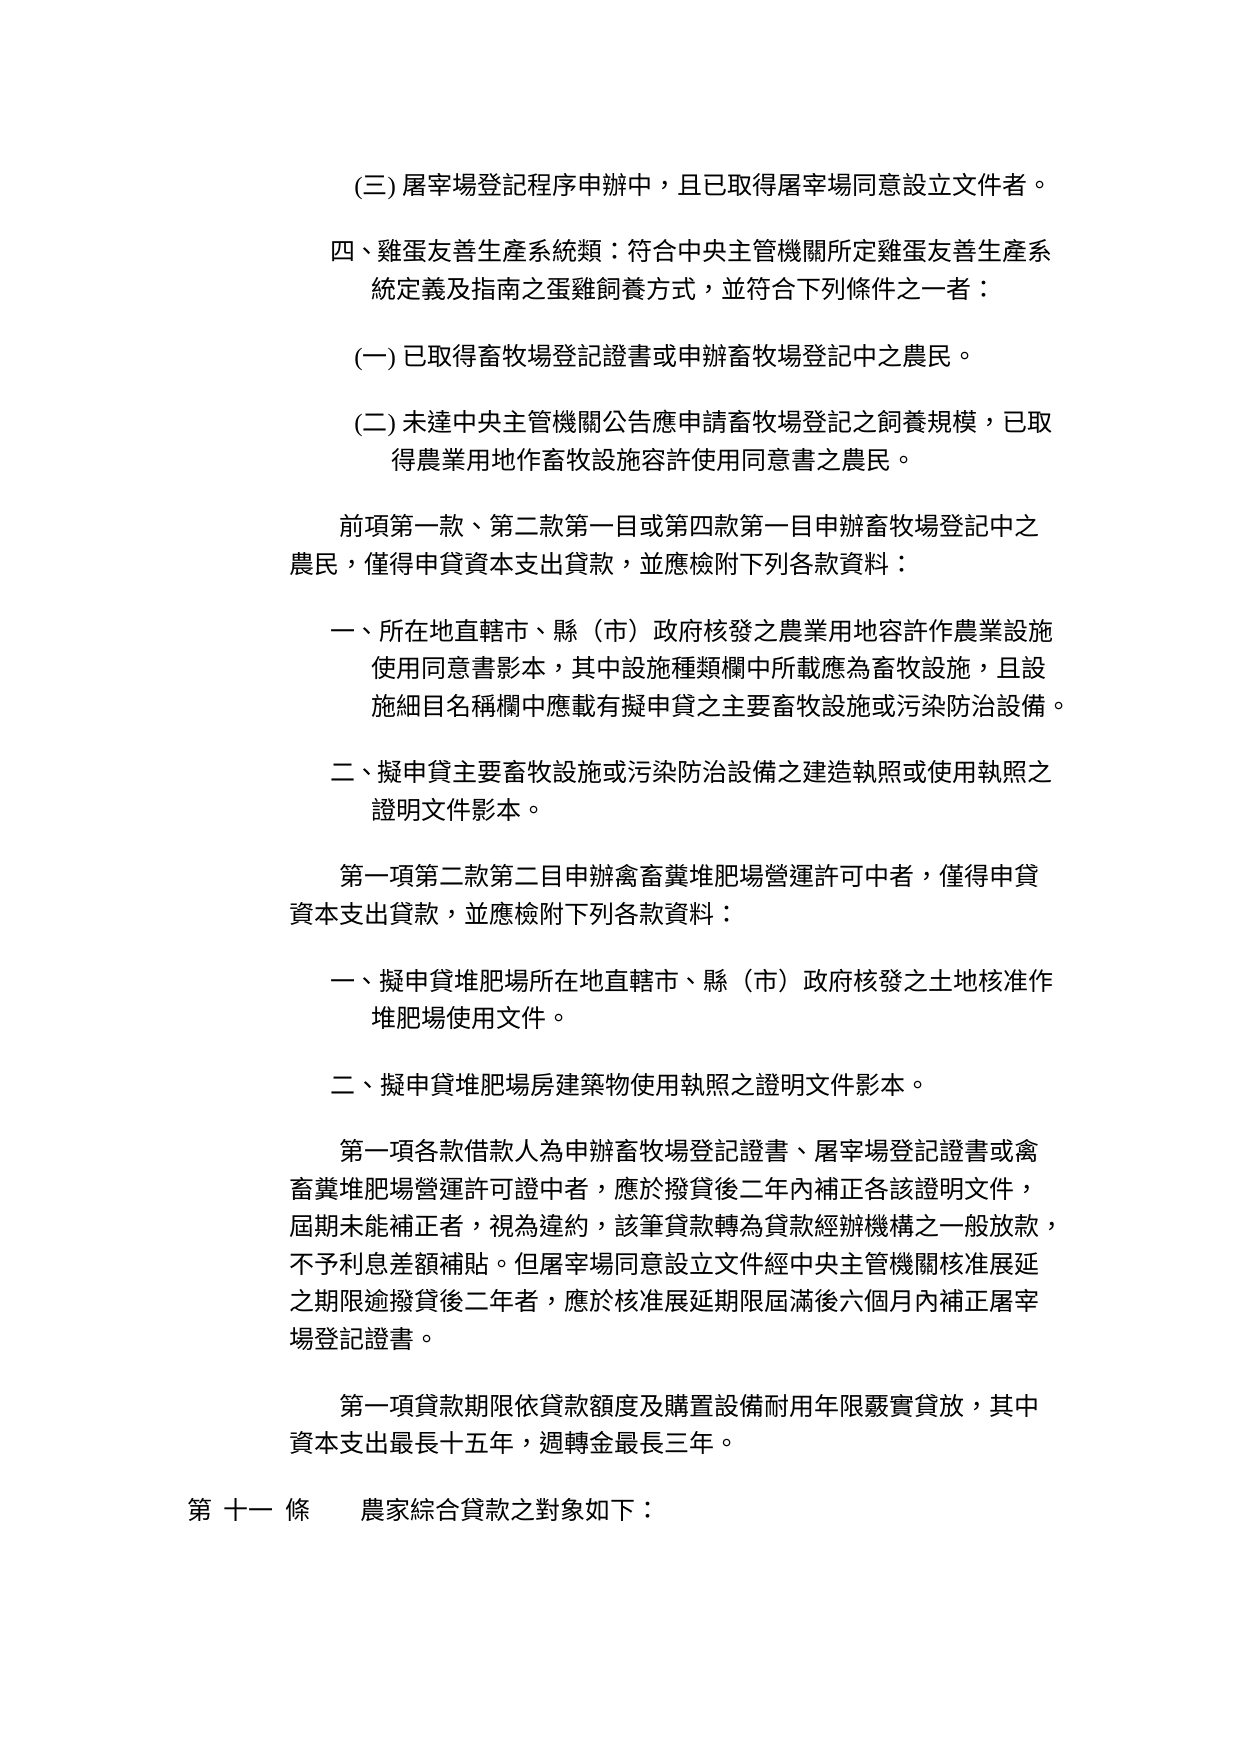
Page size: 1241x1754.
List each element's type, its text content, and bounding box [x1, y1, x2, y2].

text 第一項貸款期限依貸款額度及購置設備耐用年限覈實貸放，其中資本支出最長十五年，週轉金最長三年。 [289, 1385, 1053, 1460]
text 一、擬申貸堆肥場所在地直轄市、縣（市）政府核發之土地核准作堆肥場使用文件。 [330, 960, 1053, 1035]
text 一、所在地直轄市、縣（市）政府核發之農業用地容許作農業設施使用同意書影本，其中設施種類欄中所載應為畜牧設施，且設施細目名稱欄中應載有擬申貸之主要畜牧設施或污染防治設備。 [330, 610, 1053, 723]
text 二、擬申貸堆肥場房建築物使用執照之證明文件影本。 [330, 1064, 1053, 1102]
text (三) 屠宰場登記程序申辦中，且已取得屠宰場同意設立文件者。 [354, 164, 1053, 202]
text (二) 未達中央主管機關公告應申請畜牧場登記之飼養規模，已取得農業用地作畜牧設施容許使用同意書之農民。 [354, 402, 1053, 477]
text 二、擬申貸主要畜牧設施或污染防治設備之建造執照或使用執照之證明文件影本。 [330, 752, 1053, 827]
text 第 十一 條 農家綜合貸款之對象如下： [187, 1489, 1053, 1527]
text 前項第一款、第二款第一目或第四款第一目申辦畜牧場登記中之農民，僅得申貸資本支出貸款，並應檢附下列各款資料： [289, 506, 1053, 581]
text 第一項各款借款人為申辦畜牧場登記證書、屠宰場登記證書或禽畜糞堆肥場營運許可證中者，應於撥貸後二年內補正各該證明文件，屆期未能補正者，視為違約，該筆貸款轉為貸款經辦機構之一般放款，不予利息差額補貼。但屠宰場同意設立文件經中央主管機關核准展延之期限逾撥貸後二年者，應於核准展延期限屆滿後六個月內補正屠宰場登記證書。 [289, 1131, 1053, 1356]
text (一) 已取得畜牧場登記證書或申辦畜牧場登記中之農民。 [354, 335, 1053, 373]
text 四、雞蛋友善生產系統類：符合中央主管機關所定雞蛋友善生產系統定義及指南之蛋雞飼養方式，並符合下列條件之一者： [330, 231, 1053, 306]
text 第一項第二款第二目申辦禽畜糞堆肥場營運許可中者，僅得申貸資本支出貸款，並應檢附下列各款資料： [289, 856, 1053, 931]
